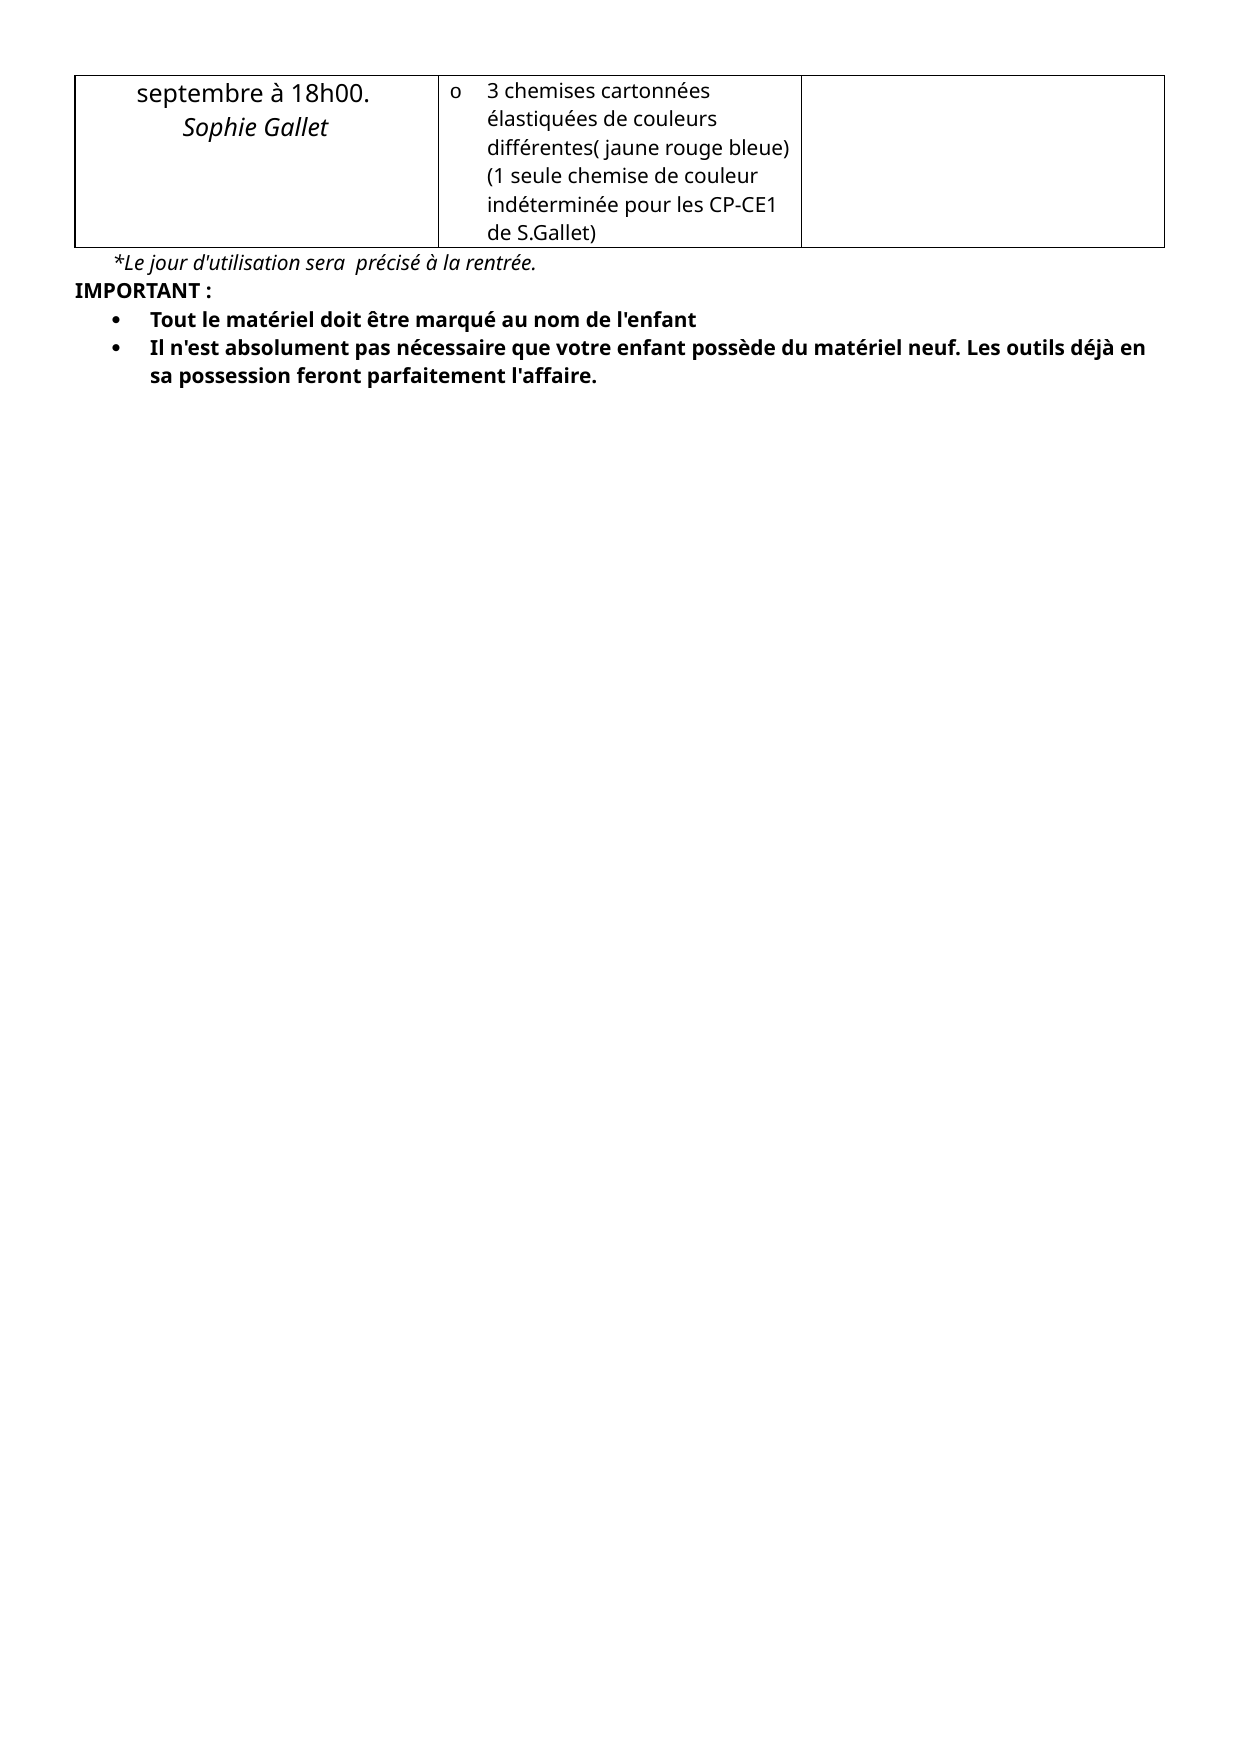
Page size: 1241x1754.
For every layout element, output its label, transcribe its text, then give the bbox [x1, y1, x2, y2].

table_cell [802, 76, 1164, 247]
text IMPORTANT : [75, 276, 1165, 305]
table_cell 1 cartable assez grand 2 crayons de bois HB 12 crayons de couleurs (de préférence les crayons «Évolution» de Conté car les mines cassent moins facilement) 12 feutres 2 trousses dont une à double compartiment 1 gomme 1 taille crayon avec réserve 1 paire de ciseaux 1 petit tube de colle en bâton et qui puisse loger dans la trousse (en prévoir pour le reste de l'année) 1 ardoise blanche effaçable à sec (velléda) avec 3 feutres et un chiffon 1 blouse ou une vieille chemise d'adulte pour la peinture (manches longues): 1 timbale 1 boîte de mouchoirs en papier (pas pour les CE1 de S.Gallet) des chaussures de sport de salle et une tenue adaptée dans un sac de sport* un grand calendrier (qui sera décoré pour être utilisé comme sous-mains) une photo d'identité récente 1 règle plate de 30 cm (plastique rigide) 1 équerre 1 dictionnaire (Le Robert Junior mais pas en version « poche ») 1 boite avec couvercle (type coton-tige) (pas pour les CE1 de S.Gallet) 3 crayons billes (3 bleus, 3 verts) 1 surligneur fluo 1 rouleau de sopalin 3 chemises cartonnées élastiquées de couleurs différentes( jaune rouge bleue) (1 seule chemise de couleur indéterminée pour les CP-CE1 de S.Gallet) [439, 76, 801, 247]
text *Le jour d'utilisation sera précisé à la rentrée. [112, 248, 1165, 276]
table_cell septembre à 18h00. Sophie Gallet [76, 76, 438, 247]
list Il n'est absolument pas nécessaire que votre enfant possède du matériel neuf. Les outils déjà en sa possession feront parfaitement l'affaire. [112, 333, 1165, 390]
list Tout le matériel doit être marqué au nom de l'enfant [112, 305, 1165, 333]
